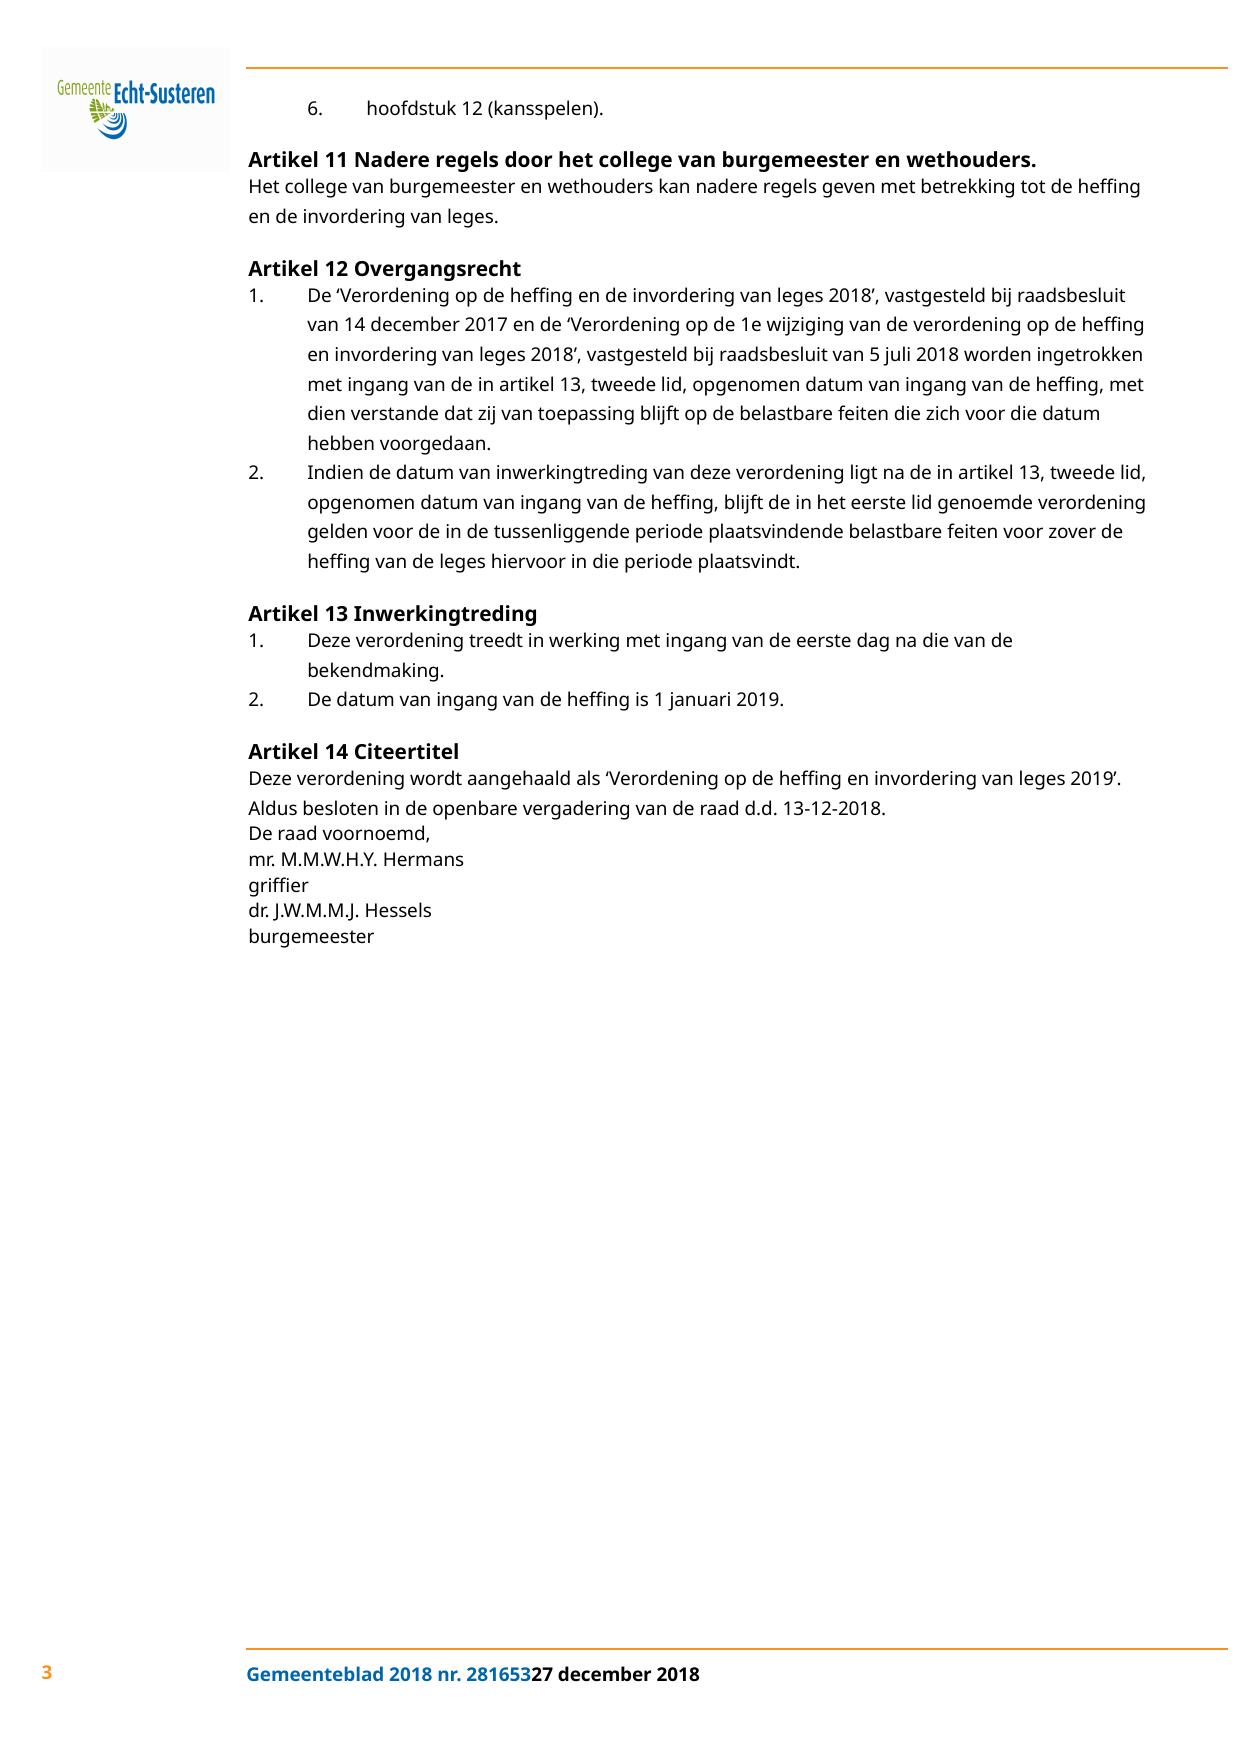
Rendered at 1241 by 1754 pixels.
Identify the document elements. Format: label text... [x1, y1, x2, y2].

text mr. M.M.W.H.Y. Hermans [248, 846, 1152, 872]
text Artikel 11 Nadere regels door het college van burgemeester en wethouders. [248, 145, 1152, 174]
text Artikel 13 Inwerkingtreding [248, 599, 1152, 627]
list De datum van ingang van de heffing is 1 januari 2019. [248, 686, 1152, 712]
text Artikel 14 Citeertitel [248, 737, 1152, 765]
text De raad voornoemd, [248, 821, 1152, 846]
text griffier [248, 872, 1152, 898]
text Deze verordening wordt aangehaald als ‘Verordening op de heffing en invordering van leges 2019’. [248, 765, 1152, 791]
text Artikel 12 Overgangsrecht [248, 254, 1152, 282]
list De ‘Verordening op de heffing en de invordering van leges 2018’, vastgesteld bij raadsbesluit van 14 december 2017 en de ‘Verordening op de 1e wijziging van de verordening op de heffing en invordering van leges 2018’, vastgesteld bij raadsbesluit van 5 juli 2018 worden ingetrokken met ingang van de in artikel 13, tweede lid, opgenomen datum van ingang van de heffing, met dien verstande dat zij van toepassing blijft op de belastbare feiten die zich voor die datum hebben voorgedaan. [248, 282, 1152, 456]
text burgemeester [248, 923, 1152, 949]
list hoofdstuk 12 (kansspelen). [307, 95, 1152, 121]
list Deze verordening treedt in werking met ingang van de eerste dag na die van de bekendmaking. [248, 627, 1152, 682]
text dr. J.W.M.M.J. Hessels [248, 898, 1152, 923]
list Indien de datum van inwerkingtreding van deze verordening ligt na de in artikel 13, tweede lid, opgenomen datum van ingang van de heffing, blijft de in het eerste lid genoemde verordening gelden voor de in de tussenliggende periode plaatsvindende belastbare feiten voor zover de heffing van de leges hiervoor in die periode plaatsvindt. [248, 459, 1152, 574]
text Aldus besloten in de openbare vergadering van de raad d.d. 13-12-2018. [248, 795, 1152, 821]
picture [41, 47, 231, 172]
text Het college van burgemeester en wethouders kan nadere regels geven met betrekking tot de heffing en de invordering van leges. [248, 174, 1152, 229]
